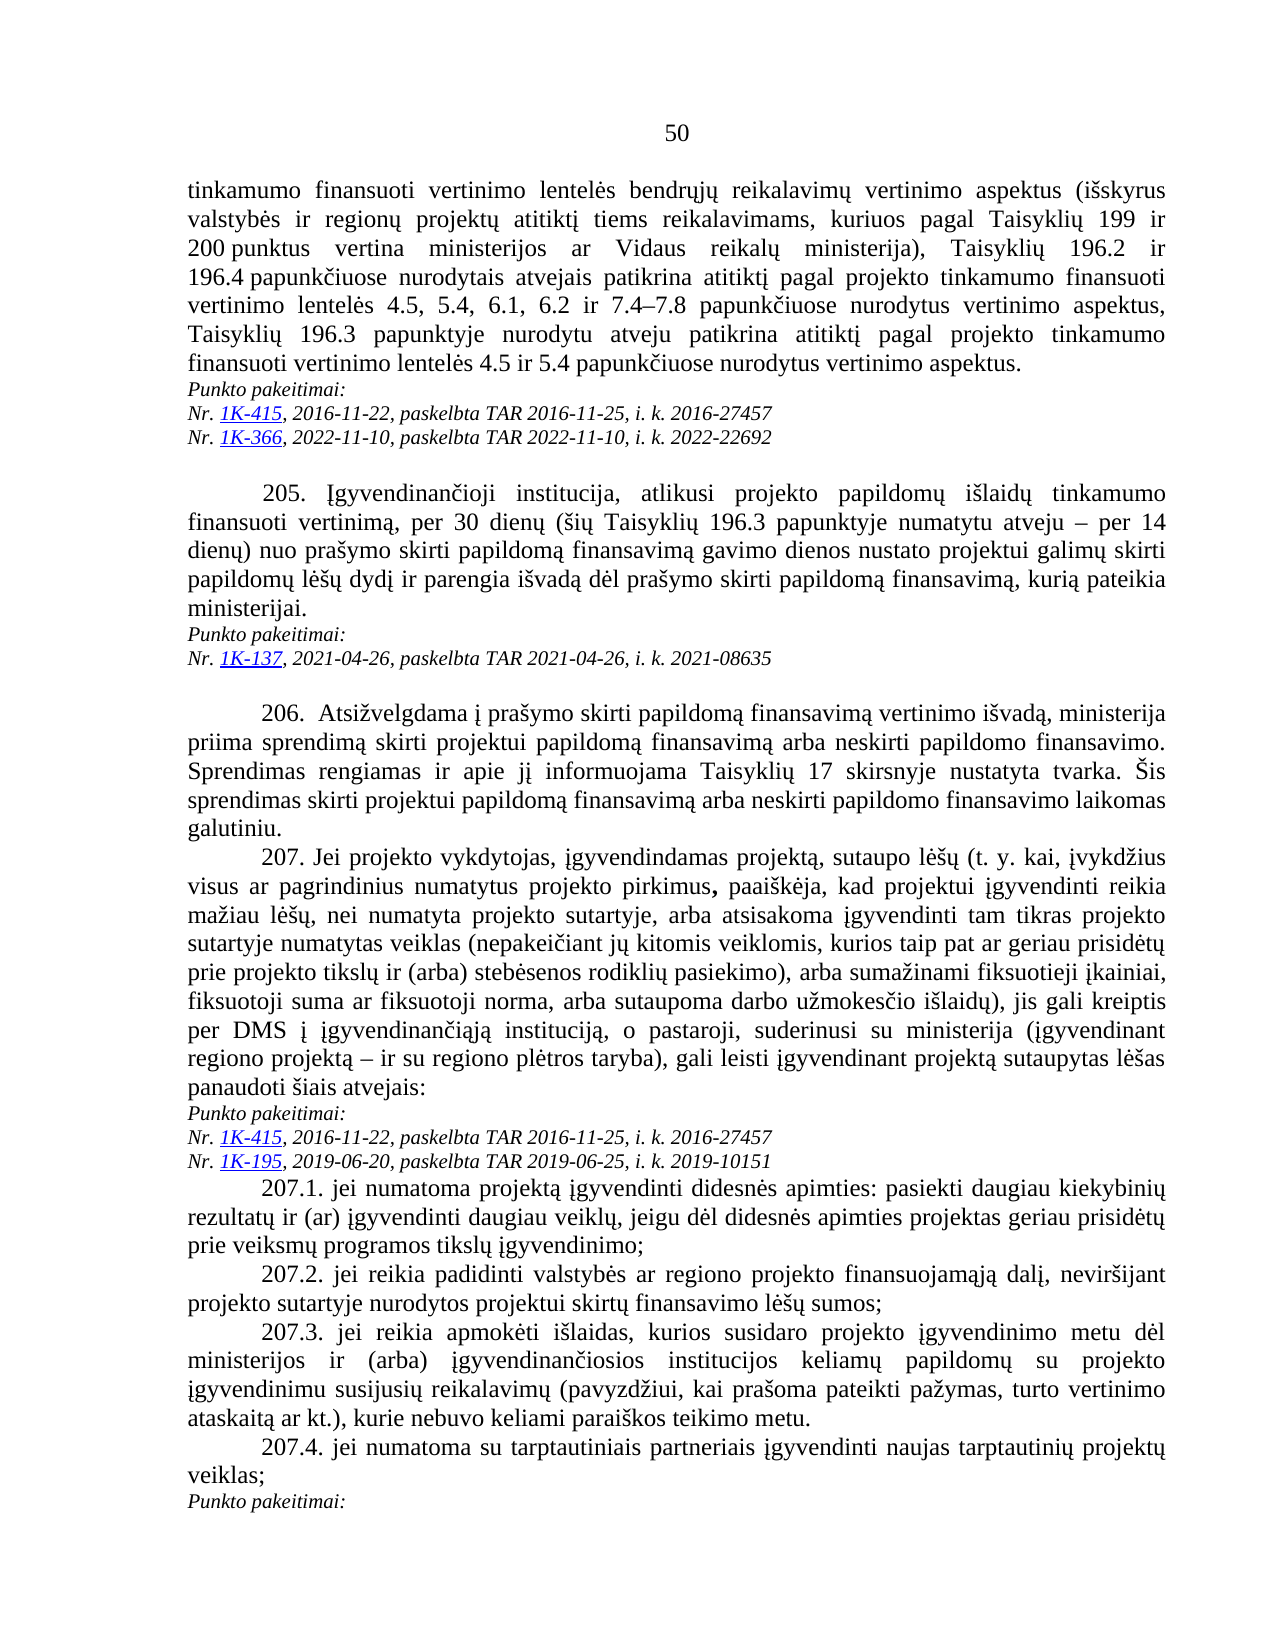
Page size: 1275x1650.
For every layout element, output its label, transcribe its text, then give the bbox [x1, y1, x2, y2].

text Nr. 1K-137, 2021-04-26, paskelbta TAR 2021-04-26, i. k. 2021-08635 [187, 646, 1167, 670]
text Punkto pakeitimai: [187, 377, 1167, 401]
text 206. Atsižvelgdama į prašymo skirti papildomą finansavimą vertinimo išvadą, ministerija priima sprendimą skirti projektui papildomą finansavimą arba neskirti papildomo finansavimo. Sprendimas rengiamas ir apie jį informuojama Taisyklių 17 skirsnyje nustatyta tvarka. Šis sprendimas skirti projektui papildomą finansavimą arba neskirti papildomo finansavimo laikomas galutiniu. [187, 698, 1167, 842]
text tinkamumo finansuoti vertinimo lentelės bendrųjų reikalavimų vertinimo aspektus (išskyrus valstybės ir regionų projektų atitiktį tiems reikalavimams, kuriuos pagal Taisyklių 199 ir 200 punktus vertina ministerijos ar Vidaus reikalų ministerija), Taisyklių 196.2 ir 196.4 papunkčiuose nurodytais atvejais patikrina atitiktį pagal projekto tinkamumo finansuoti vertinimo lentelės 4.5, 5.4, 6.1, 6.2 ir 7.4–7.8 papunkčiuose nurodytus vertinimo aspektus, Taisyklių 196.3 papunktyje nurodytu atveju patikrina atitiktį pagal projekto tinkamumo finansuoti vertinimo lentelės 4.5 ir 5.4 papunkčiuose nurodytus vertinimo aspektus. [187, 176, 1167, 377]
text 207.1. jei numatoma projektą įgyvendinti didesnės apimties: pasiekti daugiau kiekybinių rezultatų ir (ar) įgyvendinti daugiau veiklų, jeigu dėl didesnės apimties projektas geriau prisidėtų prie veiksmų programos tikslų įgyvendinimo; [187, 1173, 1167, 1259]
text 207.2. jei reikia padidinti valstybės ar regiono projekto finansuojamąją dalį, neviršijant projekto sutartyje nurodytos projektui skirtų finansavimo lėšų sumos; [187, 1259, 1167, 1317]
text Punkto pakeitimai: [187, 622, 1167, 646]
text Nr. 1K-195, 2019-06-20, paskelbta TAR 2019-06-25, i. k. 2019-10151 [187, 1149, 1167, 1173]
text Punkto pakeitimai: [187, 1489, 1167, 1513]
text Nr. 1K-415, 2016-11-22, paskelbta TAR 2016-11-25, i. k. 2016-27457 [187, 1125, 1167, 1149]
text 207. Jei projekto vykdytojas, įgyvendindamas projektą, sutaupo lėšų (t. y. kai, įvykdžius visus ar pagrindinius numatytus projekto pirkimus, paaiškėja, kad projektui įgyvendinti reikia mažiau lėšų, nei numatyta projekto sutartyje, arba atsisakoma įgyvendinti tam tikras projekto sutartyje numatytas veiklas (nepakeičiant jų kitomis veiklomis, kurios taip pat ar geriau prisidėtų prie projekto tikslų ir (arba) stebėsenos rodiklių pasiekimo), arba sumažinami fiksuotieji įkainiai, fiksuotoji suma ar fiksuotoji norma, arba sutaupoma darbo užmokesčio išlaidų), jis gali kreiptis per DMS į įgyvendinančiąją instituciją, o pastaroji, suderinusi su ministerija (įgyvendinant regiono projektą – ir su regiono plėtros taryba), gali leisti įgyvendinant projektą sutaupytas lėšas panaudoti šiais atvejais: [187, 842, 1167, 1101]
text 207.4. jei numatoma su tarptautiniais partneriais įgyvendinti naujas tarptautinių projektų veiklas; [187, 1432, 1167, 1489]
text Punkto pakeitimai: [187, 1101, 1167, 1125]
text 205. Įgyvendinančioji institucija, atlikusi projekto papildomų išlaidų tinkamumo finansuoti vertinimą, per 30 dienų (šių Taisyklių 196.3 papunktyje numatytu atveju – per 14 dienų) nuo prašymo skirti papildomą finansavimą gavimo dienos nustato projektui galimų skirti papildomų lėšų dydį ir parengia išvadą dėl prašymo skirti papildomą finansavimą, kurią pateikia ministerijai. [187, 478, 1167, 622]
text Nr. 1K-366, 2022-11-10, paskelbta TAR 2022-11-10, i. k. 2022-22692 [187, 425, 1167, 449]
text Nr. 1K-415, 2016-11-22, paskelbta TAR 2016-11-25, i. k. 2016-27457 [187, 401, 1167, 425]
text 207.3. jei reikia apmokėti išlaidas, kurios susidaro projekto įgyvendinimo metu dėl ministerijos ir (arba) įgyvendinančiosios institucijos keliamų papildomų su projekto įgyvendinimu susijusių reikalavimų (pavyzdžiui, kai prašoma pateikti pažymas, turto vertinimo ataskaitą ar kt.), kurie nebuvo keliami paraiškos teikimo metu. [187, 1317, 1167, 1432]
